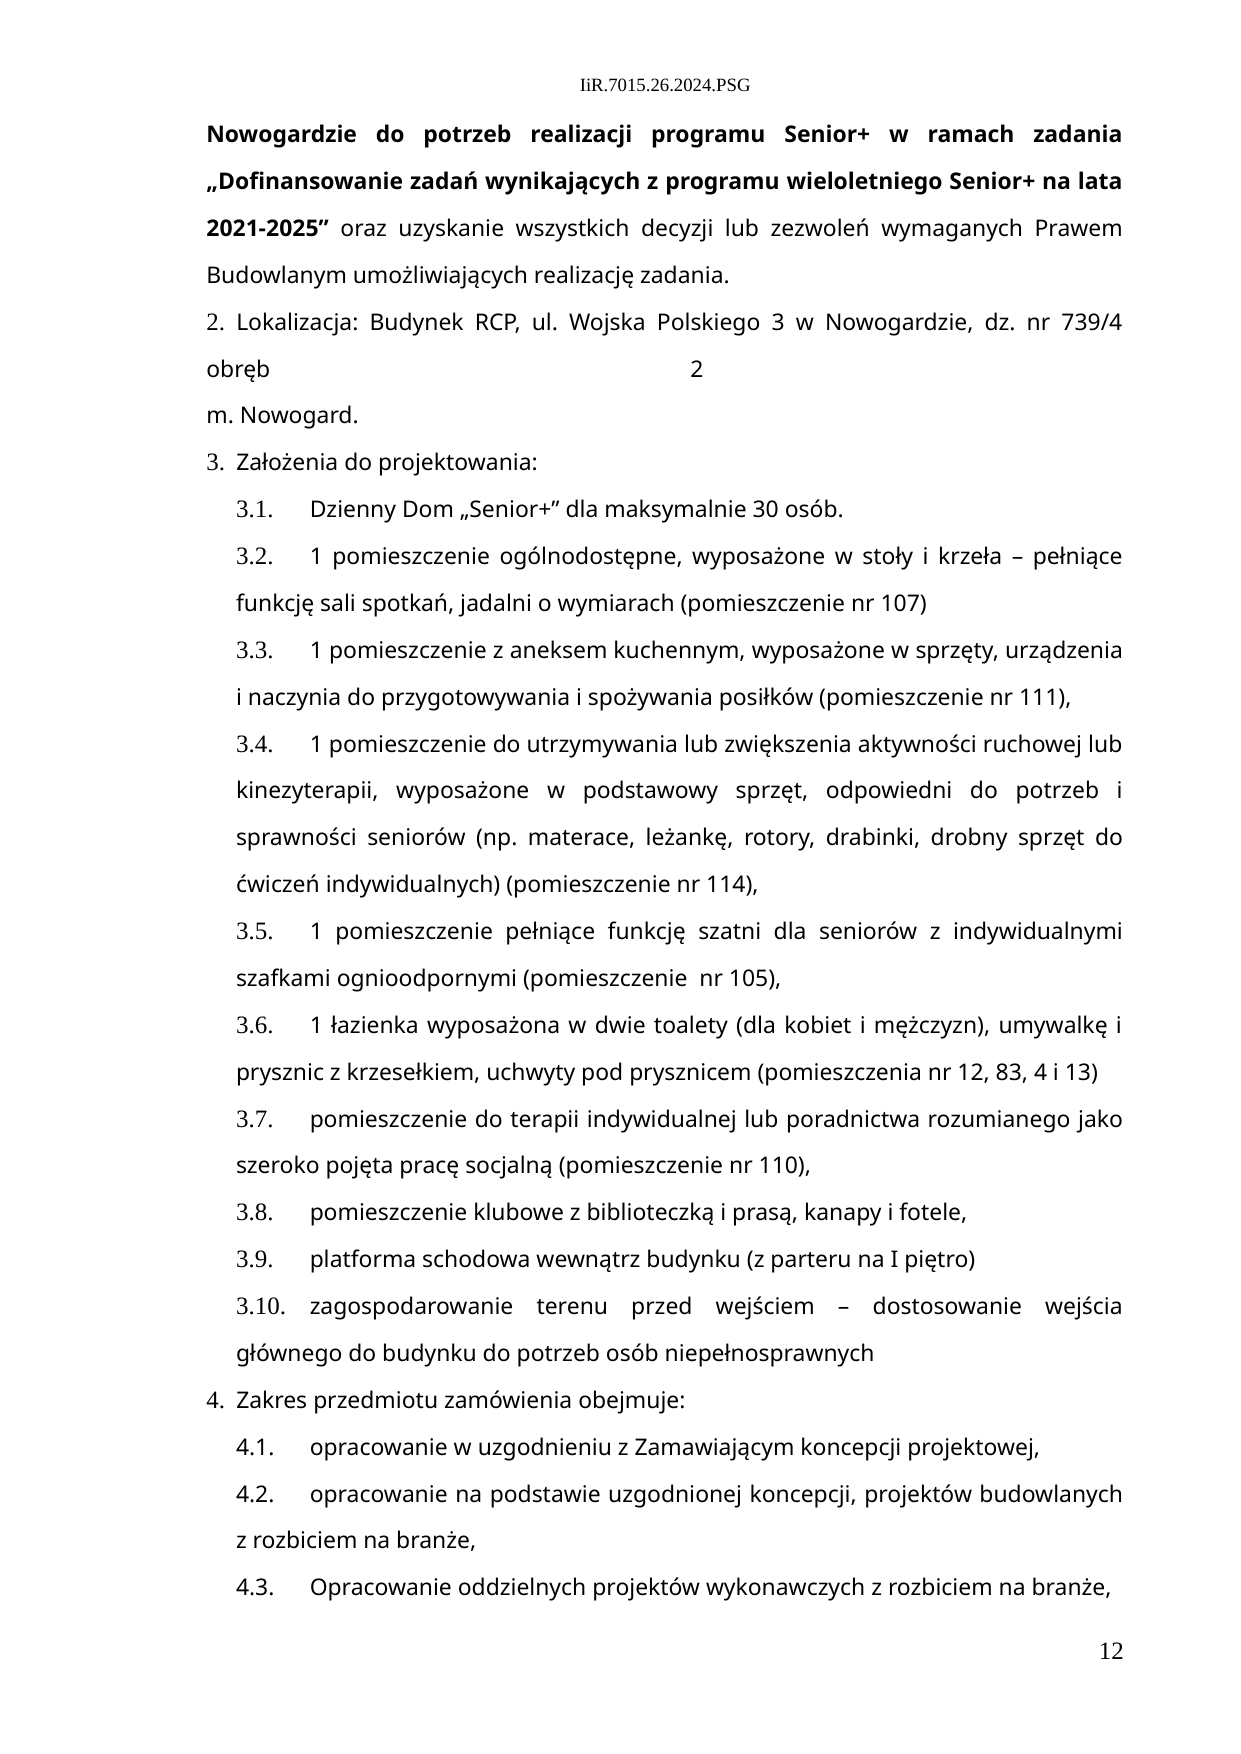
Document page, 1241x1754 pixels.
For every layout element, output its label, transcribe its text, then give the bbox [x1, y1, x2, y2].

list Opracowanie oddzielnych projektów wykonawczych z rozbiciem na branże, [236, 1571, 1123, 1602]
list Lokalizacja: Budynek RCP, ul. Wojska Polskiego 3 w Nowogardzie, dz. nr 739/4 obręb 2 m. Nowogard. [206, 306, 1123, 431]
list 1 pomieszczenie do utrzymywania lub zwiększenia aktywności ruchowej lub kinezyterapii, wyposażone w podstawowy sprzęt, odpowiedni do potrzeb i sprawności seniorów (np. materace, leżankę, rotory, drabinki, drobny sprzęt do ćwiczeń indywidualnych) (pomieszczenie nr 114), [236, 727, 1123, 899]
list Zakres przedmiotu zamówienia obejmuje: [206, 1384, 1123, 1415]
list pomieszczenie klubowe z biblioteczką i prasą, kanapy i fotele, [236, 1196, 1123, 1227]
list Założenia do projektowania: [206, 446, 1123, 477]
list 1 pomieszczenie z aneksem kuchennym, wyposażone w sprzęty, urządzenia i naczynia do przygotowywania i spożywania posiłków (pomieszczenie nr 111), [236, 634, 1123, 712]
list opracowanie w uzgodnieniu z Zamawiającym koncepcji projektowej, [236, 1431, 1123, 1462]
list 1 łazienka wyposażona w dwie toalety (dla kobiet i mężczyzn), umywalkę i prysznic z krzesełkiem, uchwyty pod prysznicem (pomieszczenia nr 12, 83, 4 i 13) [236, 1009, 1123, 1087]
list zagospodarowanie terenu przed wejściem – dostosowanie wejścia głównego do budynku do potrzeb osób niepełnosprawnych [236, 1290, 1123, 1368]
list Nowogardzie do potrzeb realizacji programu Senior+ w ramach zadania „Dofinansowanie zadań wynikających z programu wieloletniego Senior+ na lata 2021-2025” oraz uzyskanie wszystkich decyzji lub zezwoleń wymaganych Prawem Budowlanym umożliwiających realizację zadania. [206, 118, 1123, 290]
list pomieszczenie do terapii indywidualnej lub poradnictwa rozumianego jako szeroko pojęta pracę socjalną (pomieszczenie nr 110), [236, 1102, 1123, 1181]
list 1 pomieszczenie ogólnodostępne, wyposażone w stoły i krzeła – pełniące funkcję sali spotkań, jadalni o wymiarach (pomieszczenie nr 107) [236, 540, 1123, 618]
list Dzienny Dom „Senior+” dla maksymalnie 30 osób. [236, 493, 1123, 524]
list platforma schodowa wewnątrz budynku (z parteru na I piętro) [236, 1243, 1123, 1274]
list 1 pomieszczenie pełniące funkcję szatni dla seniorów z indywidualnymi szafkami ognioodpornymi (pomieszczenie nr 105), [236, 915, 1123, 993]
list opracowanie na podstawie uzgodnionej koncepcji, projektów budowlanych z rozbiciem na branże, [236, 1477, 1123, 1556]
